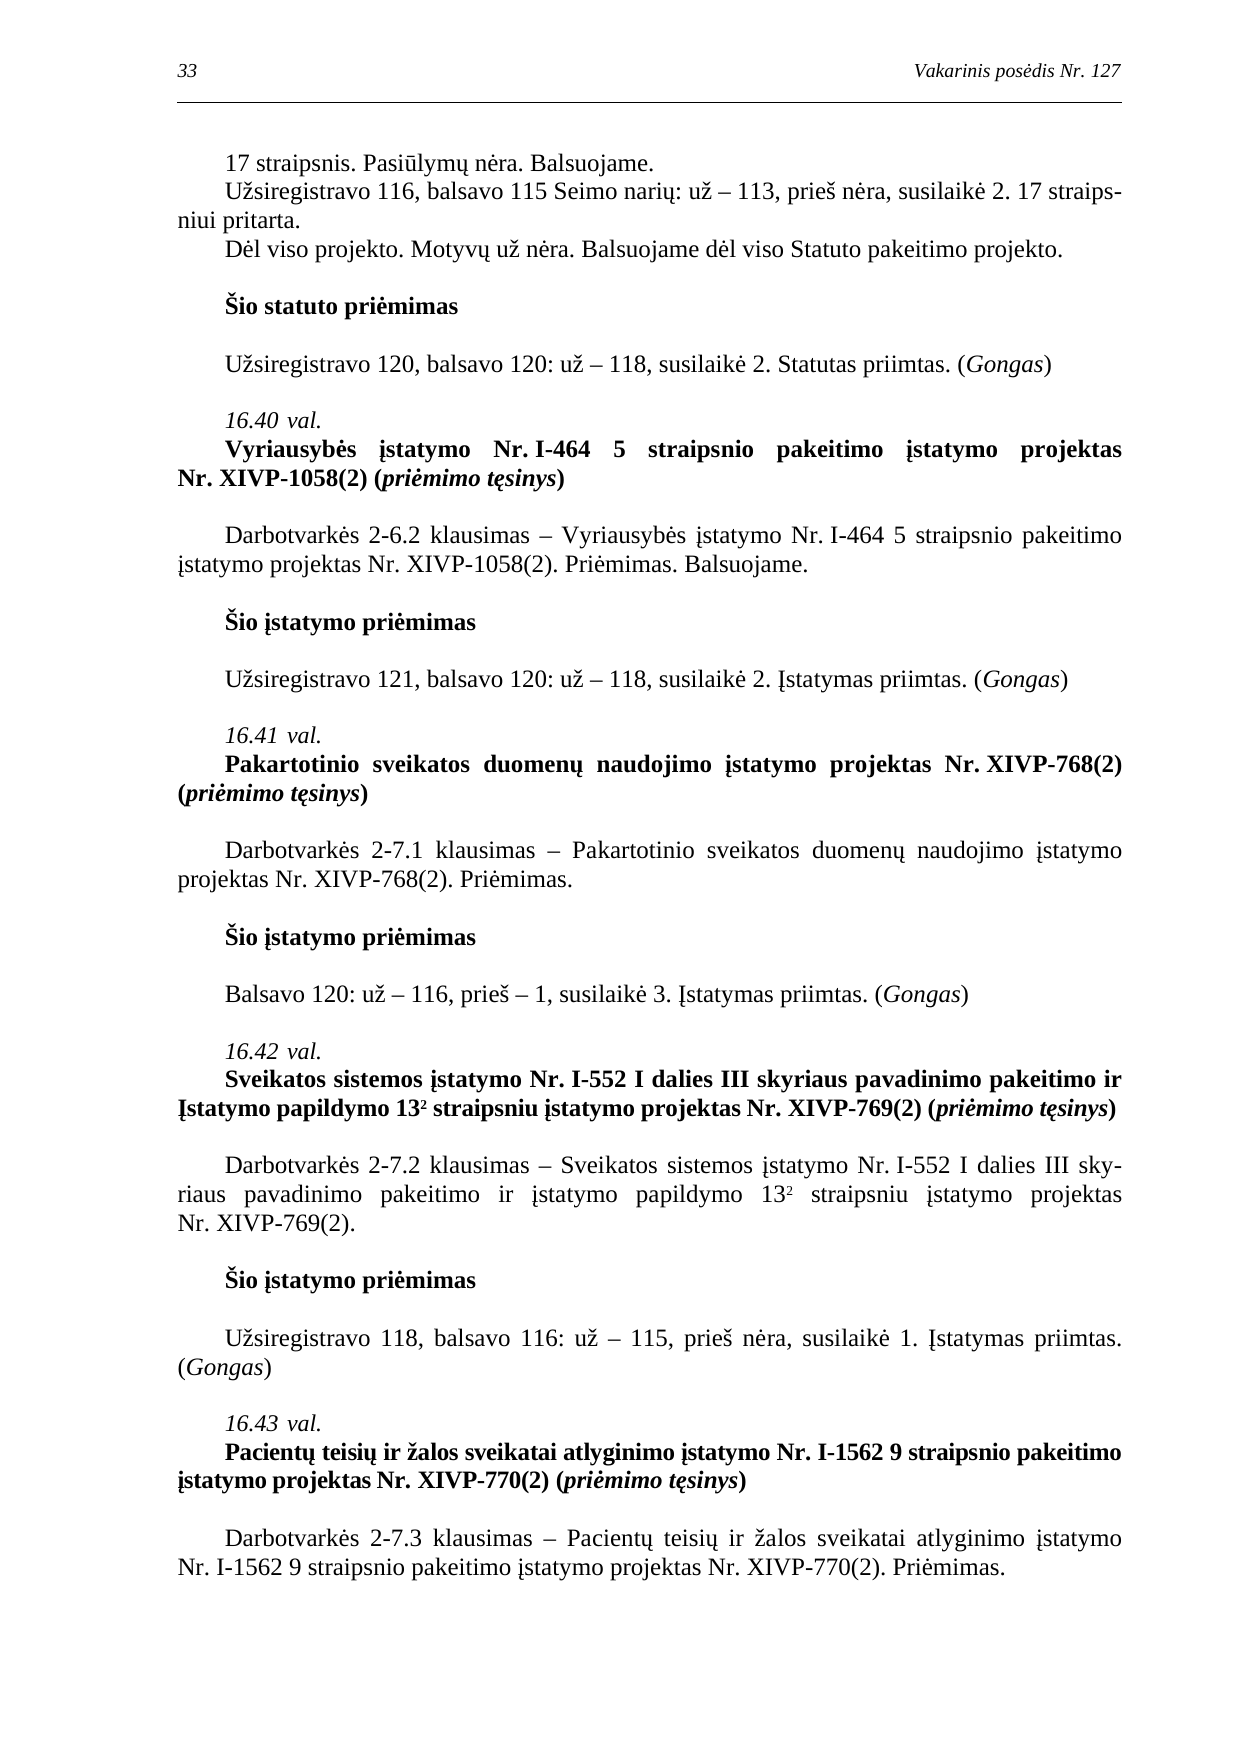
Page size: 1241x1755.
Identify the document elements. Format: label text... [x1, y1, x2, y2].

text Už­si­re­gist­ra­vo 120, bal­sa­vo 120: už – 118, su­si­lai­kė 2. Statutas pri­im­tas. (Gon­gas) [177, 349, 1122, 378]
text Šio įsta­ty­mo pri­ėmi­mas [177, 607, 1122, 635]
text Vy­riau­sy­bės įsta­ty­mo Nr. I-464 5 straips­nio pa­kei­ti­mo įsta­ty­mo pro­jek­tas Nr. XIVP-1058(2) (pri­ėmi­mo tę­si­nys) [177, 434, 1122, 492]
text Dar­bo­tvarkės 2-7.3 klau­si­mas – Pa­cien­tų tei­sių ir ža­los svei­ka­tai at­ly­gi­ni­mo įsta­ty­mo Nr. I-1562 9 straips­nio pa­kei­ti­mo įsta­ty­mo pro­jek­tas Nr. XIVP-770(2). Pri­ėmi­mas. [177, 1523, 1122, 1581]
text Už­si­re­gist­ra­vo 116, bal­sa­vo 115 Sei­mo na­rių: už – 113, prieš nė­ra, su­si­lai­kė 2. 17 straips­niui pri­tar­ta. [177, 176, 1122, 234]
text Šio įsta­ty­mo pri­ėmi­mas [177, 922, 1122, 950]
text Už­si­re­gist­ra­vo 118, bal­sa­vo 116: už – 115, prieš nė­ra, su­si­lai­kė 1. Įsta­ty­mas pri­im­tas. (Gon­gas) [177, 1323, 1122, 1381]
text Pa­kar­to­ti­nio svei­ka­tos duo­me­nų nau­do­ji­mo įsta­ty­mo pro­jek­tas Nr. XIVP-768(2) (pri­ėmi­mo tę­si­nys) [177, 749, 1122, 807]
text Šio sta­tu­to pri­ėmi­mas [177, 291, 1122, 320]
text Šio įsta­ty­mo pri­ėmi­mas [177, 1266, 1122, 1294]
text 17 straips­nis. Pa­siū­ly­mų nė­ra. Bal­suo­ja­me. [177, 148, 1122, 176]
text 16.41 val. [224, 722, 1122, 749]
text 16.43 val. [224, 1409, 1122, 1437]
text Dar­bo­tvarkės 2-7.2 klau­si­mas – Svei­ka­tos sis­te­mos įsta­ty­mo Nr. I-552 I da­lies III sky­riaus pa­va­di­ni­mo pa­kei­ti­mo ir įsta­ty­mo pa­pil­dy­mo 132 straips­niu įsta­ty­mo pro­jek­tas Nr. XIVP-769(2). [177, 1151, 1122, 1237]
text Dar­bo­tvarkės 2-6.2 klau­si­mas – Vy­riau­sy­bės įsta­ty­mo Nr. I-464 5 straips­nio pa­kei­ti­mo įsta­ty­mo pro­jek­tas Nr. XIVP-1058(2). Pri­ėmi­mas. Bal­suo­ja­me. [177, 520, 1122, 578]
text Svei­ka­tos sis­te­mos įsta­ty­mo Nr. I-552 I da­lies III sky­riaus pa­va­di­ni­mo pa­kei­ti­mo ir Įsta­ty­mo pa­pil­dy­mo 132 straips­niu įsta­ty­mo pro­jek­tas Nr. XIVP-769(2) (pri­ėmi­mo tę­si­nys) [177, 1064, 1122, 1122]
text Bal­sa­vo 120: už – 116, prieš – 1, su­si­lai­kė 3. Įsta­ty­mas pri­im­tas. (Gon­gas) [177, 979, 1122, 1008]
text Dar­bo­tvarkės 2-7.1 klau­si­mas – Pa­kar­to­ti­nio svei­ka­tos duo­me­nų nau­do­ji­mo įsta­ty­mo pro­jek­tas Nr. XIVP-768(2). Pri­ėmi­mas. [177, 835, 1122, 893]
text Už­si­re­gist­ra­vo 121, bal­sa­vo 120: už – 118, su­si­lai­kė 2. Įsta­ty­mas pri­im­tas. (Gon­gas) [177, 664, 1122, 693]
text 16.40 val. [224, 406, 1122, 434]
text Dėl vi­so pro­jek­to. Mo­ty­vų už nė­ra. Bal­suo­ja­me dėl vi­so Sta­tu­to pa­kei­ti­mo pro­jek­to. [177, 234, 1122, 263]
text 16.42 val. [224, 1037, 1122, 1064]
text Pa­cien­tų tei­sių ir ža­los svei­ka­tai at­ly­gi­ni­mo įsta­ty­mo Nr. I-1562 9 straips­nio pa­kei­ti­mo įsta­ty­mo pro­jek­tas Nr. XIVP-770(2) (pri­ėmi­mo tę­si­nys) [177, 1437, 1122, 1494]
